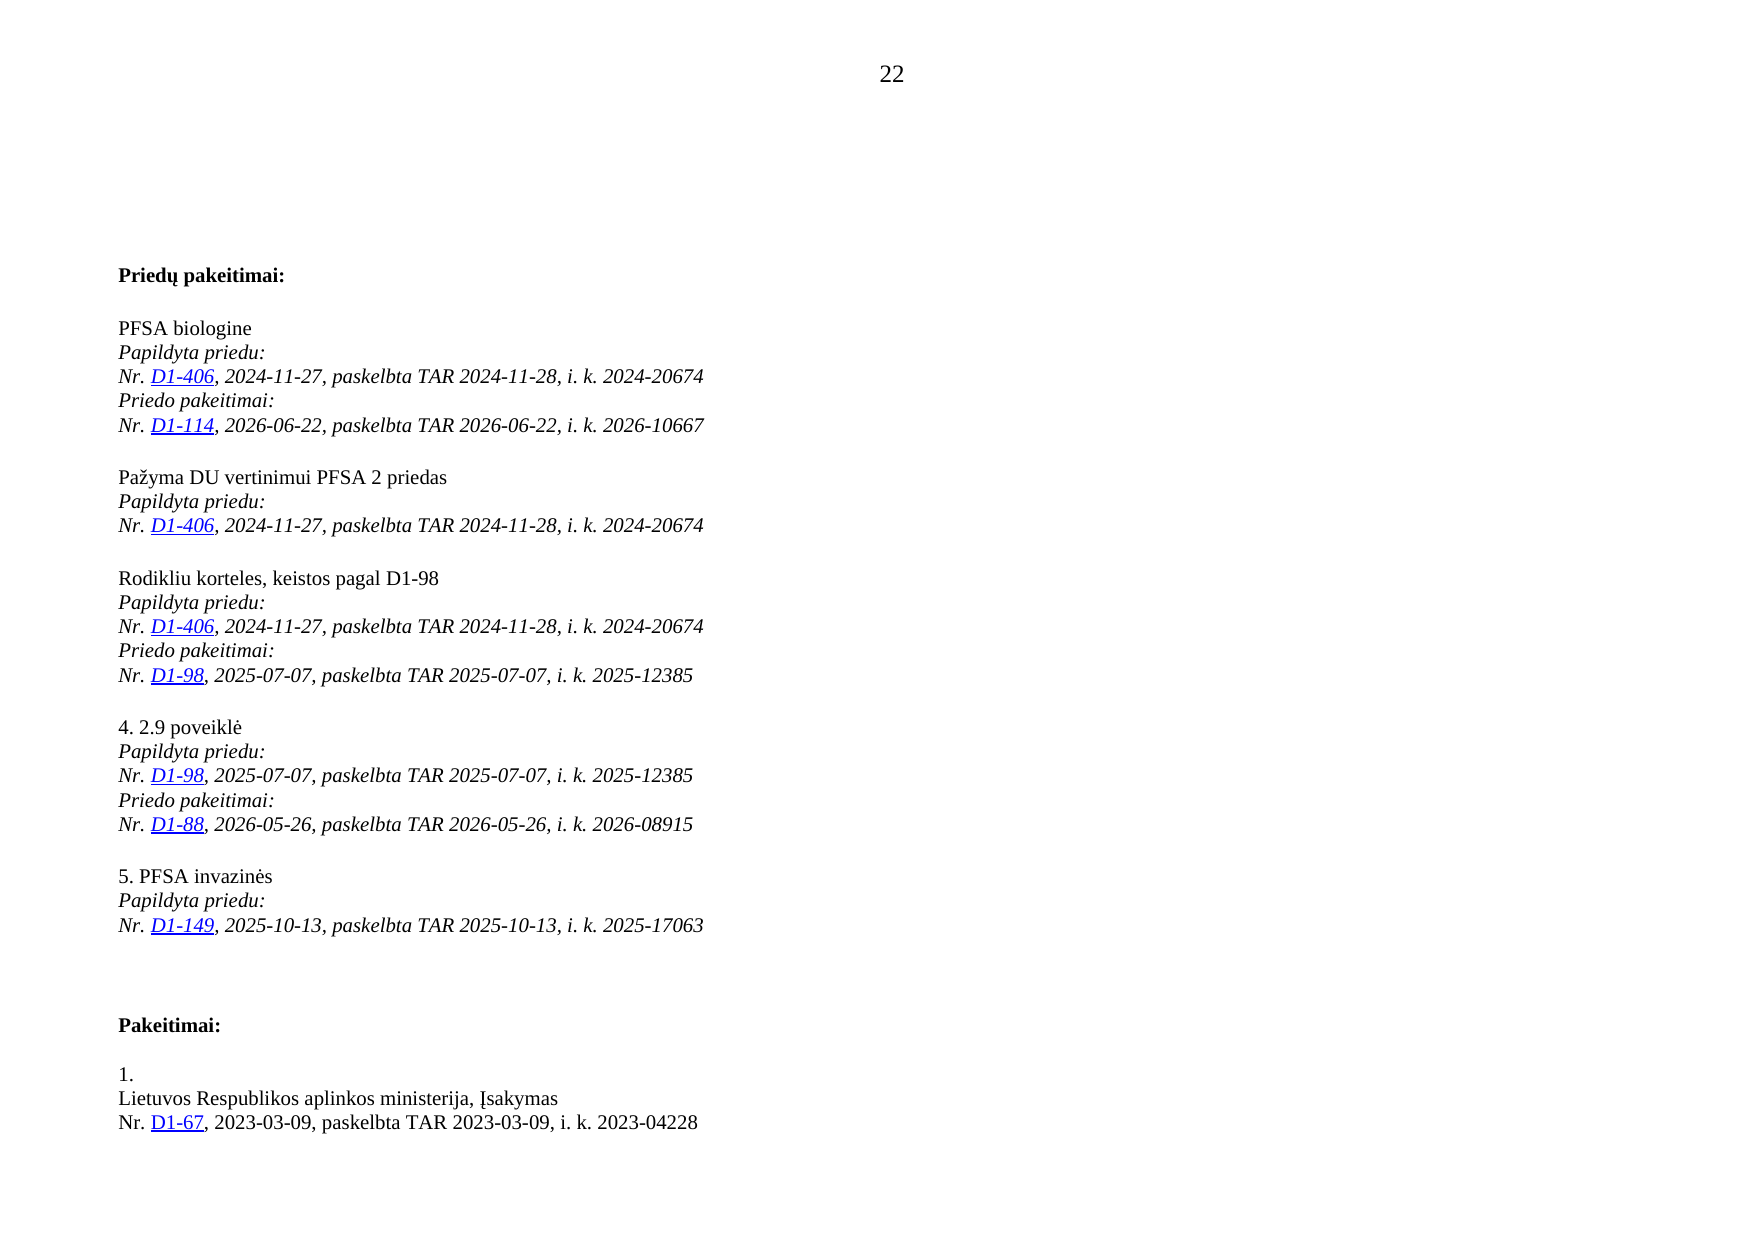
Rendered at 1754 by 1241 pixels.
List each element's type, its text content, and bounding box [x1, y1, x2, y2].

text Nr. D1-406, 2024-11-27, paskelbta TAR 2024-11-28, i. k. 2024-20674 [118, 513, 1665, 537]
text Papildyta priedu: [118, 489, 1665, 513]
text Nr. D1-114, 2026-06-22, paskelbta TAR 2026-06-22, i. k. 2026-10667 [118, 412, 1665, 437]
text Priedo pakeitimai: [118, 638, 1665, 662]
text Papildyta priedu: [118, 739, 1665, 763]
text Priedo pakeitimai: [118, 388, 1665, 412]
text Nr. D1-149, 2025-10-13, paskelbta TAR 2025-10-13, i. k. 2025-17063 [118, 912, 1665, 937]
text Pažyma DU vertinimui PFSA 2 priedas [118, 465, 1665, 489]
text Papildyta priedu: [118, 590, 1665, 614]
text Nr. D1-406, 2024-11-27, paskelbta TAR 2024-11-28, i. k. 2024-20674 [118, 364, 1665, 388]
text Papildyta priedu: [118, 340, 1665, 364]
text 1. [118, 1062, 1665, 1086]
text Rodikliu korteles, keistos pagal D1-98 [118, 566, 1665, 590]
text Pakeitimai: [118, 1013, 1665, 1037]
text Lietuvos Respublikos aplinkos ministerija, Įsakymas [118, 1086, 1665, 1110]
text Nr. D1-98, 2025-07-07, paskelbta TAR 2025-07-07, i. k. 2025-12385 [118, 662, 1665, 687]
text 5. PFSA invazinės [118, 864, 1665, 888]
text Papildyta priedu: [118, 888, 1665, 912]
text 4. 2.9 poveiklė [118, 715, 1665, 739]
text Nr. D1-67, 2023-03-09, paskelbta TAR 2023-03-09, i. k. 2023-04228 [118, 1110, 1665, 1134]
text Nr. D1-98, 2025-07-07, paskelbta TAR 2025-07-07, i. k. 2025-12385 [118, 763, 1665, 787]
text Priedo pakeitimai: [118, 787, 1665, 812]
text Priedų pakeitimai: [118, 263, 1665, 287]
text Nr. D1-88, 2026-05-26, paskelbta TAR 2026-05-26, i. k. 2026-08915 [118, 812, 1665, 836]
text PFSA biologine [118, 316, 1665, 340]
text Nr. D1-406, 2024-11-27, paskelbta TAR 2024-11-28, i. k. 2024-20674 [118, 614, 1665, 638]
